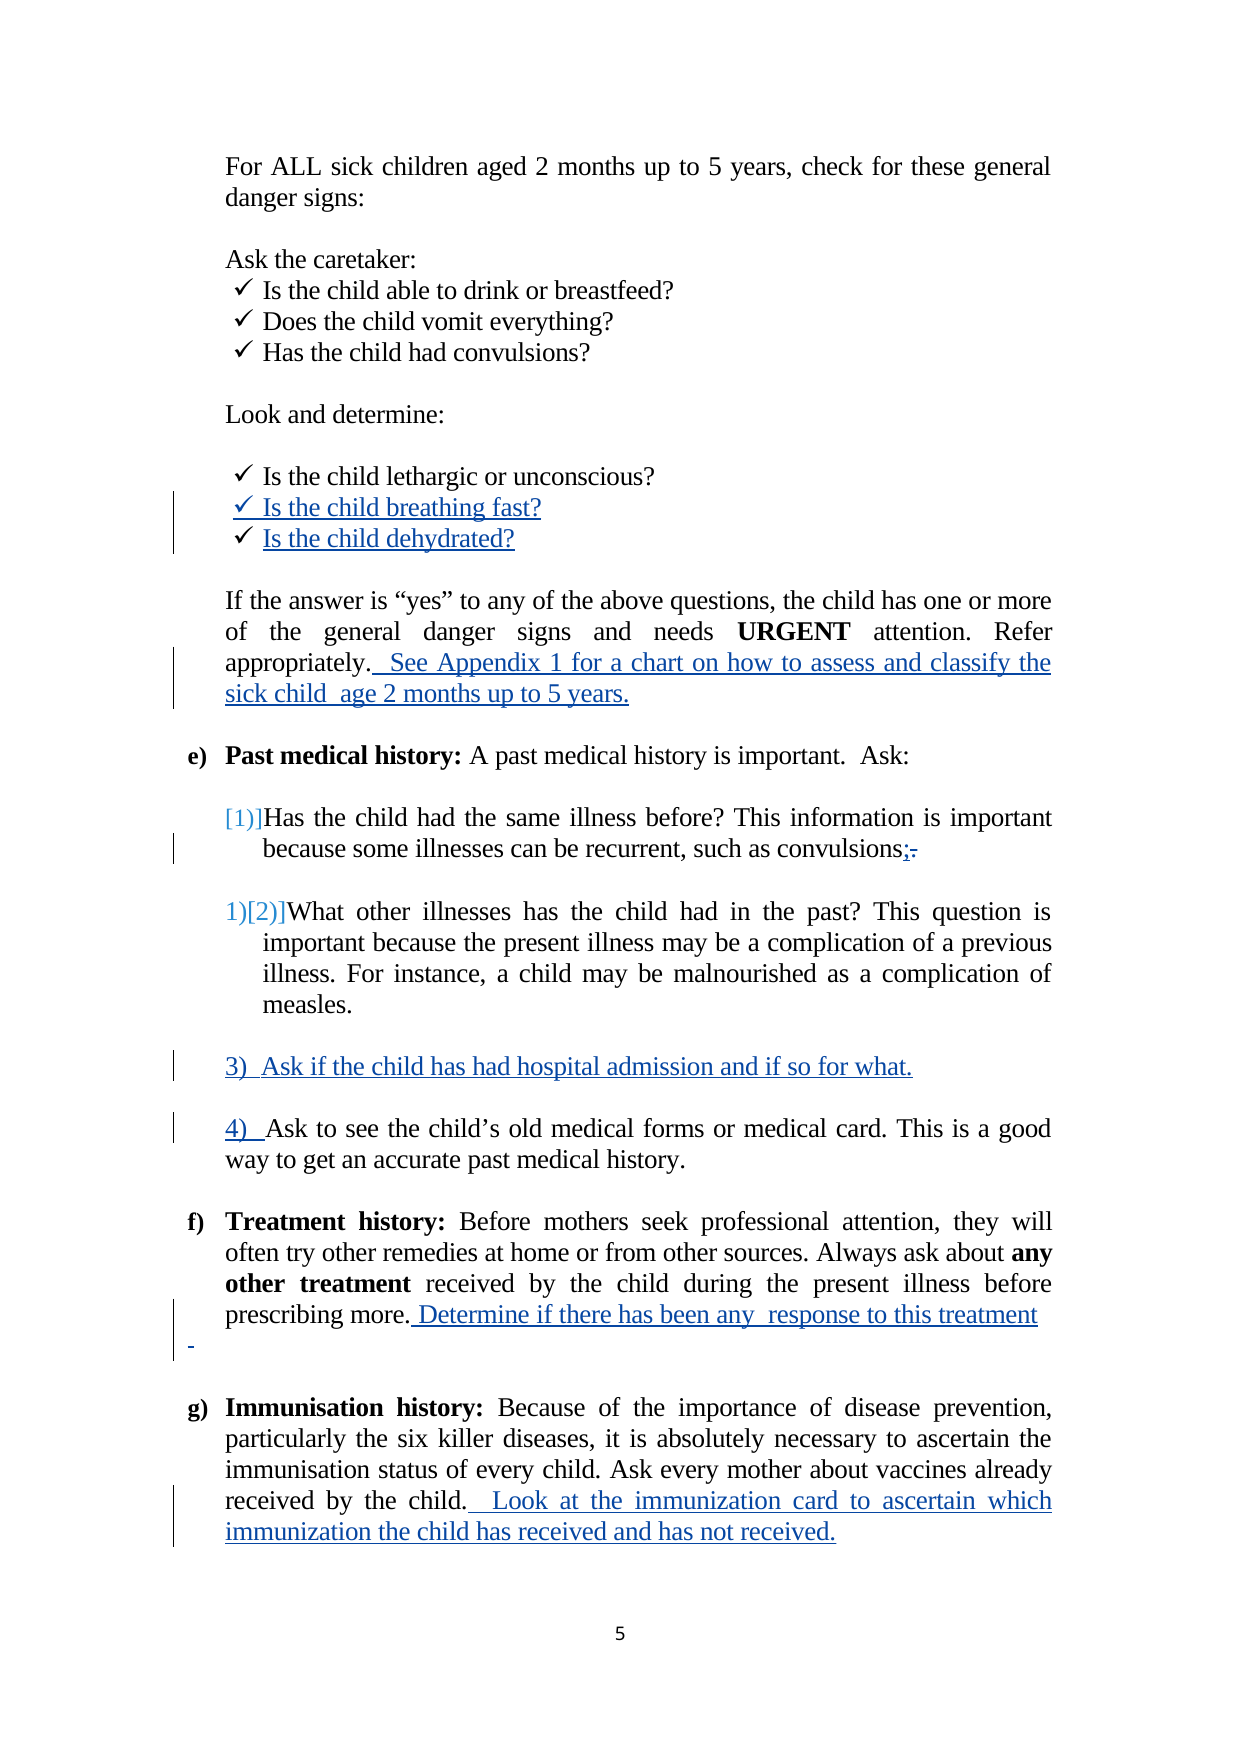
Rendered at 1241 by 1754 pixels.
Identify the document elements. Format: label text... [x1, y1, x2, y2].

text Ask the caretaker: [225, 243, 1053, 274]
text 4) Ask to see the child’s old medical forms or medical card. This is a good way to get an accurate past medical history. [225, 1112, 1053, 1174]
list Immunisation history: Because of the importance of disease prevention, particularly the six killer diseases, it is absolutely necessary to ascertain the immunisation status of every child. Ask every mother about vaccines already received by the child. Look at the immunization card to ascertain which immunization the child has received and has not received. [187, 1392, 1053, 1547]
list Has the child had the same illness before? This information is important because some illnesses can be recurrent, such as convulsions; [225, 802, 1053, 864]
list Past medical history: A past medical history is important. Ask: [187, 740, 1053, 771]
list Is the child breathing fast? [232, 491, 1053, 522]
list Is the child dehydrated? [232, 522, 1053, 553]
text For ALL sick children aged 2 months up to 5 years, check for these general danger signs: [225, 150, 1053, 212]
list Does the child vomit everything? [232, 305, 1053, 336]
list Is the child lethargic or unconscious? [232, 460, 1053, 491]
list What other illnesses has the child had in the past? This question is important because the present illness may be a complication of a previous illness. For instance, a child may be malnourished as a complication of measles. [225, 895, 1053, 1019]
text If the answer is “yes” to any of the above questions, the child has one or more of the general danger signs and needs URGENT attention. Refer appropriately. See Appendix 1 for a chart on how to assess and classify the sick child age 2 months up to 5 years. [225, 584, 1053, 709]
text 3) Ask if the child has had hospital admission and if so for what. [225, 1050, 1053, 1081]
list Is the child able to drink or breastfeed? [232, 274, 1053, 305]
list Treatment history: Before mothers seek professional attention, they will often try other remedies at home or from other sources. Always ask about any other treatment received by the child during the present illness before prescribing more. Determine if there has been any response to this treatment [187, 1205, 1053, 1329]
list Has the child had convulsions? [232, 336, 1053, 367]
text Look and determine: [225, 398, 1053, 429]
